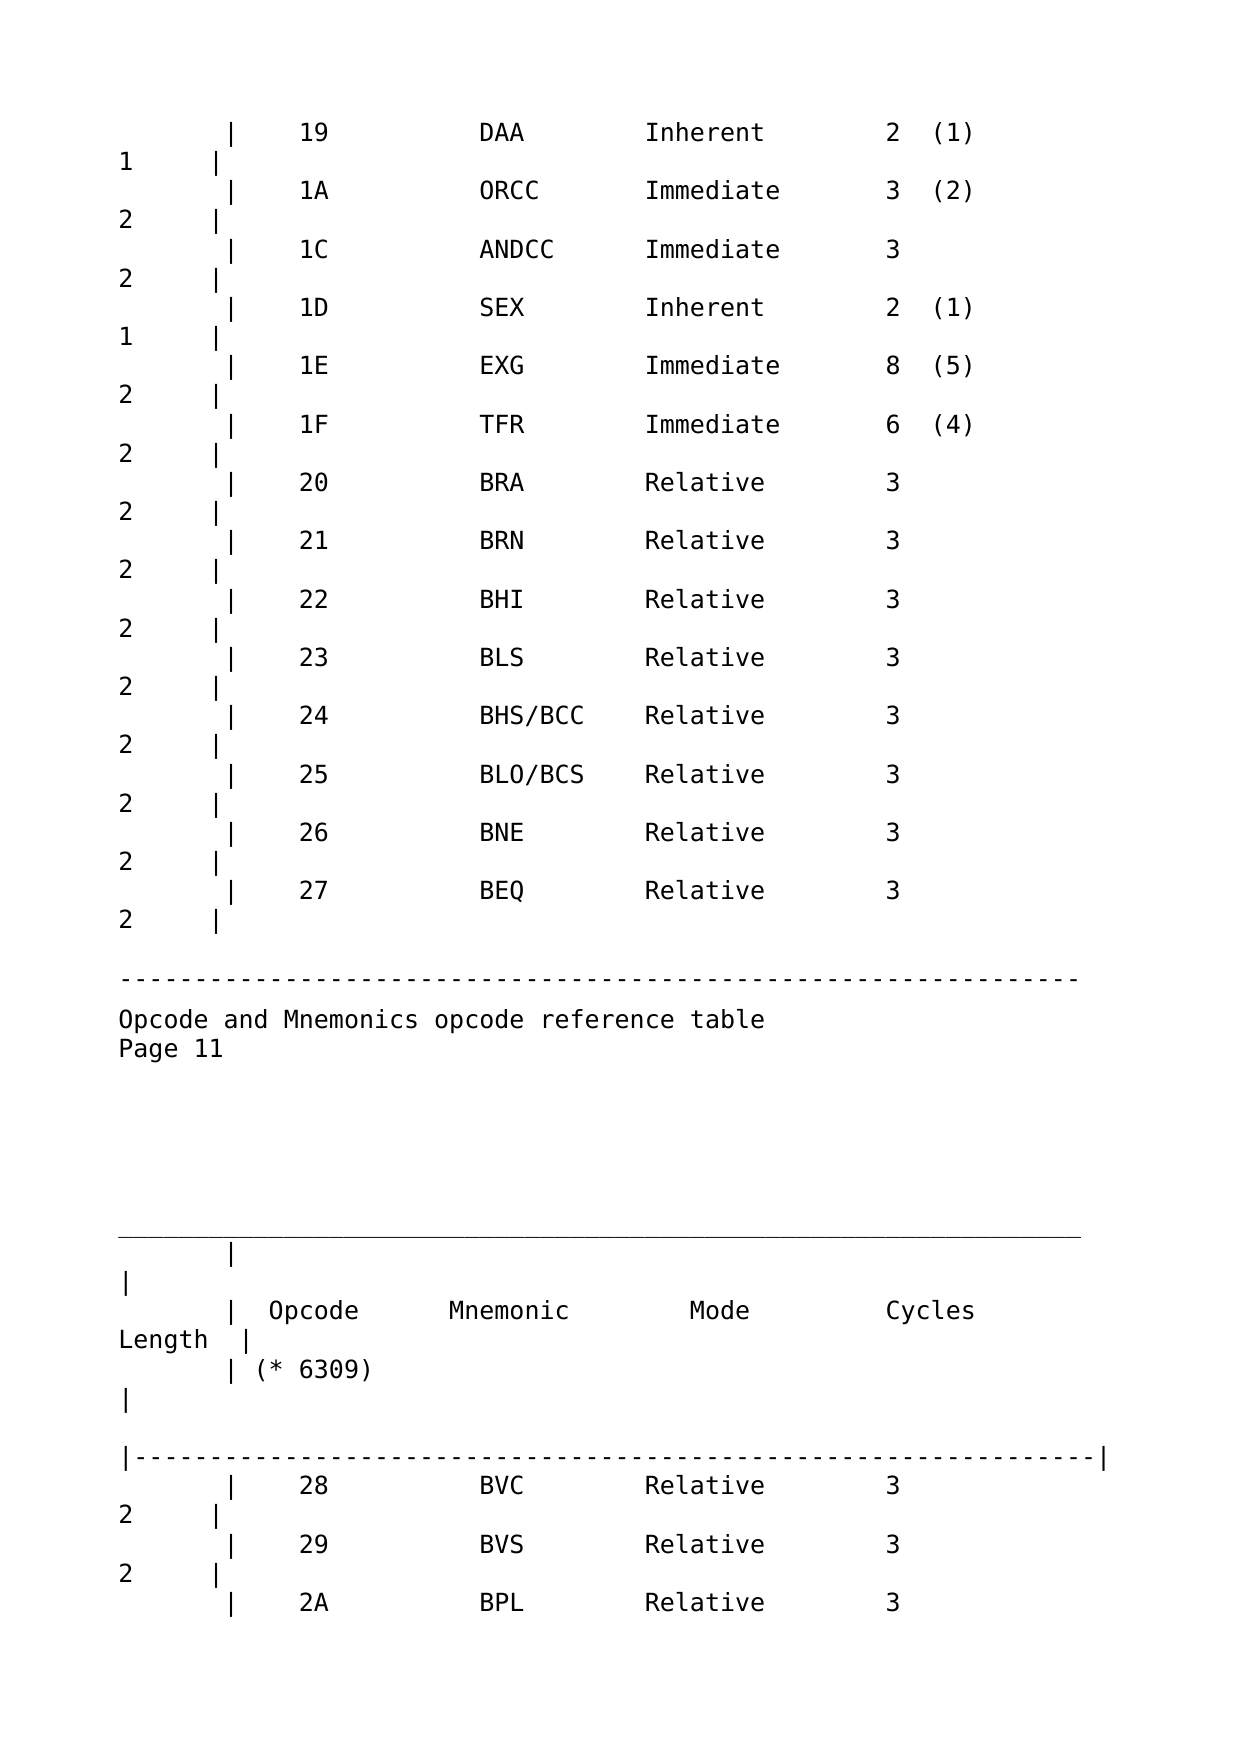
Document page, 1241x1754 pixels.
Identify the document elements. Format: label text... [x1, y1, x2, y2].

text Opcode and Mnemonics opcode reference table Page 11 ________________________________________________________________ | | | Opcode Mnemonic Mode Cycles Length | | (* 6309) | |----------------------------------------------------------------| | 28 BVC Relative 3 2 | | 29 BVS Relative 3 2 | | 2A BPL Relative 3 [118, 1005, 1122, 1617]
text | 19 DAA Inherent 2 (1) 1 | | 1A ORCC Immediate 3 (2) 2 | | 1C ANDCC Immediate 3 2 | | 1D SEX Inherent 2 (1) 1 | | 1E EXG Immediate 8 (5) 2 | | 1F TFR Immediate 6 (4) 2 | | 20 BRA Relative 3 2 | | 21 BRN Relative 3 2 | | 22 BHI Relative 3 2 | | 23 BLS Relative 3 2 | | 24 BHS/BCC Relative 3 2 | | 25 BLO/BCS Relative 3 2 | | 26 BNE Relative 3 2 | | 27 BEQ Relative 3 2 | ---------------------------------------------------------------- [118, 118, 1122, 993]
